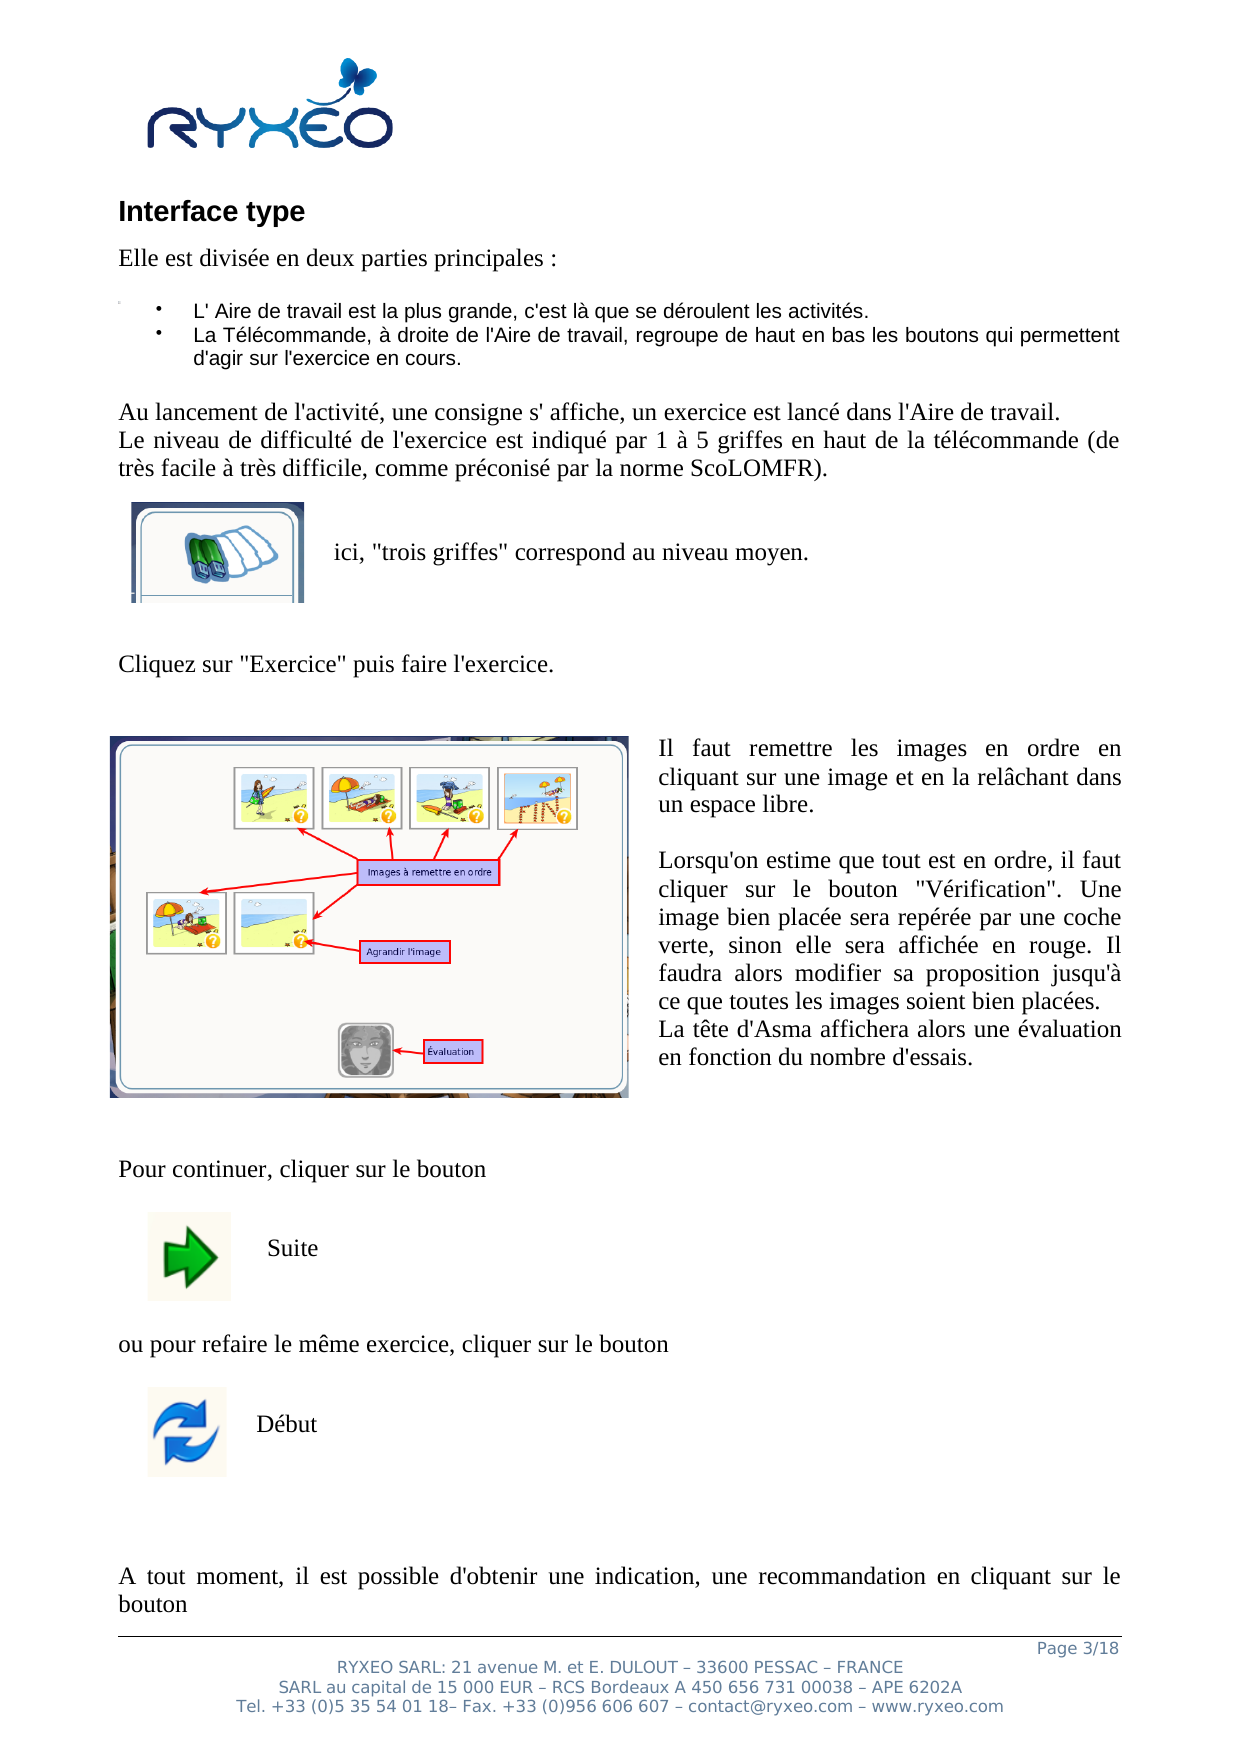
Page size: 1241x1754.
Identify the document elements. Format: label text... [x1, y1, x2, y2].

text Elle est divisée en deux parties principales : [118, 243, 1122, 271]
text ici, "trois griffes" correspond au niveau moyen. [305, 538, 1122, 566]
picture [147, 1212, 231, 1301]
list L' Aire de travail est la plus grande, c'est là que se déroulent les activités. [156, 299, 1122, 323]
text Cliquez sur "Exercice" puis faire l'exercice. [118, 650, 1122, 678]
text A tout moment, il est possible d'obtenir une indication, une recommandation en cliquant sur le bouton [118, 1562, 1122, 1618]
text Début [118, 1358, 1122, 1506]
picture [147, 58, 393, 148]
text Le niveau de difficulté de l'exercice est indiqué par 1 à 5 griffes en haut de la télécommande (de très facile à très difficile, comme préconisé par la norme ScoLOMFR). [118, 426, 1122, 482]
picture [147, 1387, 227, 1477]
text Pour continuer, cliquer sur le bouton [118, 1155, 1122, 1183]
picture [131, 502, 305, 603]
text Lorsqu'on estime que tout est en ordre, il faut cliquer sur le bouton "Vérification". Une image bien placée sera repérée par une coche verte, sinon elle sera affichée en rouge. Il faudra alors modifier sa proposition jusqu'à ce que toutes les images soient bien placées. [629, 846, 1122, 1014]
list La Télécommande, à droite de l'Aire de travail, regroupe de haut en bas les boutons qui permettent d'agir sur l'exercice en cours. [156, 323, 1122, 370]
text Suite [118, 1183, 1122, 1330]
text ou pour refaire le même exercice, cliquer sur le bouton [118, 1330, 1122, 1358]
picture [109, 736, 629, 1098]
text Au lancement de l'activité, une consigne s' affiche, un exercice est lancé dans l'Aire de travail. [118, 398, 1122, 426]
text La tête d'Asma affichera alors une évaluation en fonction du nombre d'essais. [629, 1014, 1122, 1071]
text Il faut remettre les images en ordre en cliquant sur une image et en la relâchant dans un espace libre. [118, 734, 1122, 818]
subtitle Interface type [118, 195, 1122, 227]
